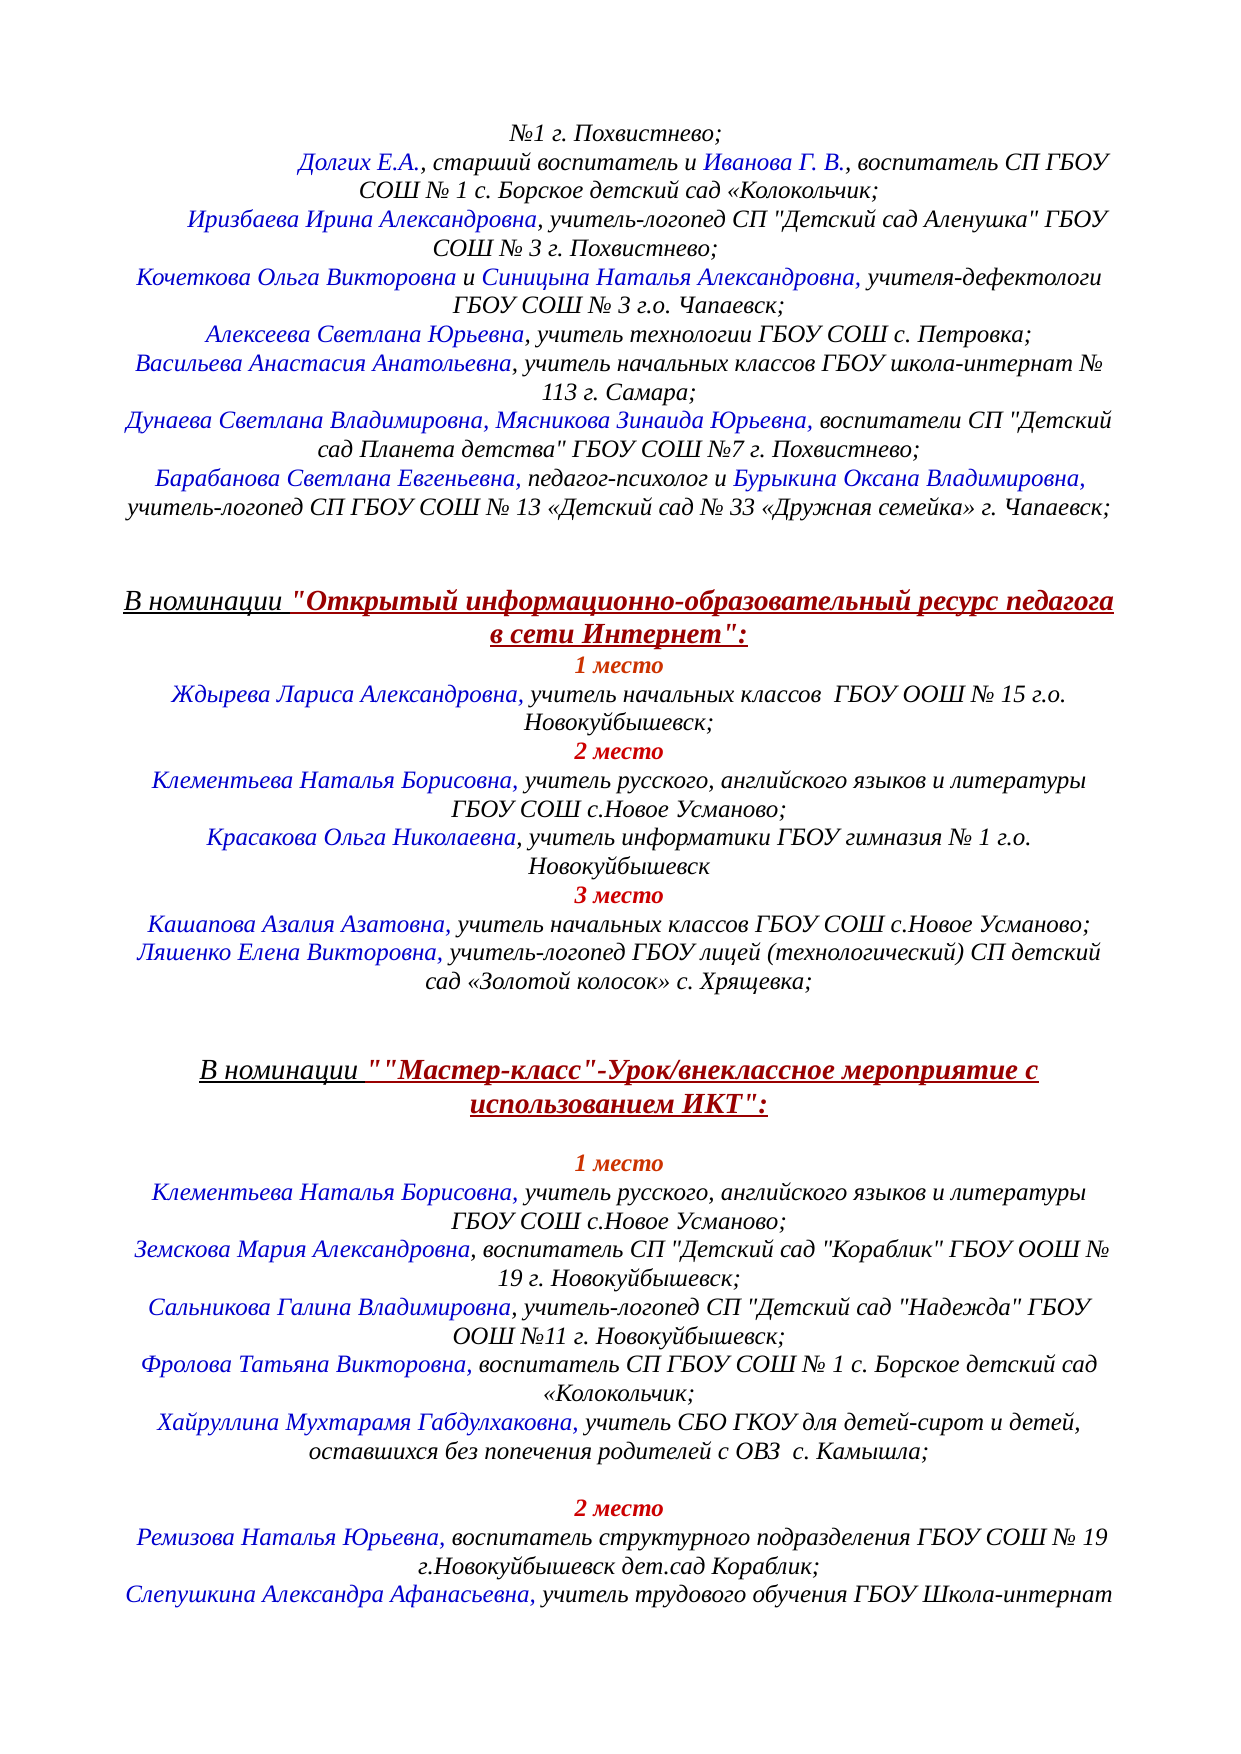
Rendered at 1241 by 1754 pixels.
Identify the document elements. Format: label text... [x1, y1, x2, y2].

text В номинации ""Мастер-класс"-Урок/внеклассное мероприятие с использованием ИКТ": [118, 1052, 1122, 1148]
text Ляшенко Елена Викторовна, учитель-логопед ГБОУ лицей (технологический) СП детский сад «Золотой колосок» с. Хрящевка; [118, 937, 1122, 1052]
text Красакова Ольга Николаевна, учитель информатики ГБОУ гимназия № 1 г.о. Новокуйбышевск 3 место Кашапова Азалия Азатовна, учитель начальных классов ГБОУ СОШ с.Новое Усманово; [118, 822, 1122, 937]
text Хайруллина Мухтарамя Габдулхаковна, учитель СБО ГКОУ для детей-сирот и детей, оставшихся без попечения родителей с ОВЗ с. Камышла; [118, 1407, 1122, 1464]
text Земскова Мария Александровна, воспитатель СП "Детский сад "Кораблик" ГБОУ ООШ № 19 г. Новокуйбышевск; Сальникова Галина Владимировна, учитель-логопед СП "Детский сад "Надежда" ГБОУ ООШ №11 г. Новокуйбышевск; [118, 1234, 1122, 1349]
text Алексеева Светлана Юрьевна, учитель технологии ГБОУ СОШ с. Петровка; [118, 319, 1122, 348]
text Кочеткова Ольга Викторовна и Синицына Наталья Александровна, учителя-дефектологи ГБОУ СОШ № 3 г.о. Чапаевск; [118, 262, 1122, 319]
text Фролова Татьяна Викторовна, воспитатель СП ГБОУ СОШ № 1 с. Борское детский сад «Колокольчик; [118, 1349, 1122, 1407]
text Васильева Анастасия Анатольевна, учитель начальных классов ГБОУ школа-интернат № 113 г. Самара; [118, 348, 1122, 406]
text 1 место Клементьева Наталья Борисовна, учитель русского, английского языков и литературы ГБОУ СОШ с.Новое Усманово; [118, 1148, 1122, 1234]
text Иризбаева Ирина Александровна, учитель-логопед СП "Детский сад Аленушка" ГБОУ СОШ № 3 г. Похвистнево; [118, 204, 1122, 262]
text Барабанова Светлана Евгеньевна, педагог-психолог и Бурыкина Оксана Владимировна, учитель-логопед СП ГБОУ СОШ № 13 «Детский сад № 33 «Дружная семейка» г. Чапаевск; [118, 463, 1122, 521]
text №1 г. Похвистнево; [118, 118, 1122, 147]
text Дунаева Светлана Владимировна, Мясникова Зинаида Юрьевна, воспитатели СП "Детский сад Планета детства" ГБОУ СОШ №7 г. Похвистнево; [118, 406, 1122, 463]
text 2 место Ремизова Наталья Юрьевна, воспитатель структурного подразделения ГБОУ СОШ № 19 г.Новокуйбышевск дет.сад Кораблик; Слепушкина Александра Афанасьевна, учитель трудового обучения ГБОУ Школа-интернат [118, 1493, 1122, 1608]
text В номинации "Открытый информационно-образовательный ресурс педагога в сети Интернет": 1 место Ждырева Лариса Александровна, учитель начальных классов ГБОУ ООШ № 15 г.о. Новокуйбышевск; 2 место Клементьева Наталья Борисовна, учитель русского, английского языков и литературы ГБОУ СОШ с.Новое Усманово; [118, 521, 1122, 822]
text Долгих Е.А., старший воспитатель и Иванова Г. В., воспитатель СП ГБОУ СОШ № 1 с. Борское детский сад «Колокольчик; [118, 147, 1122, 204]
